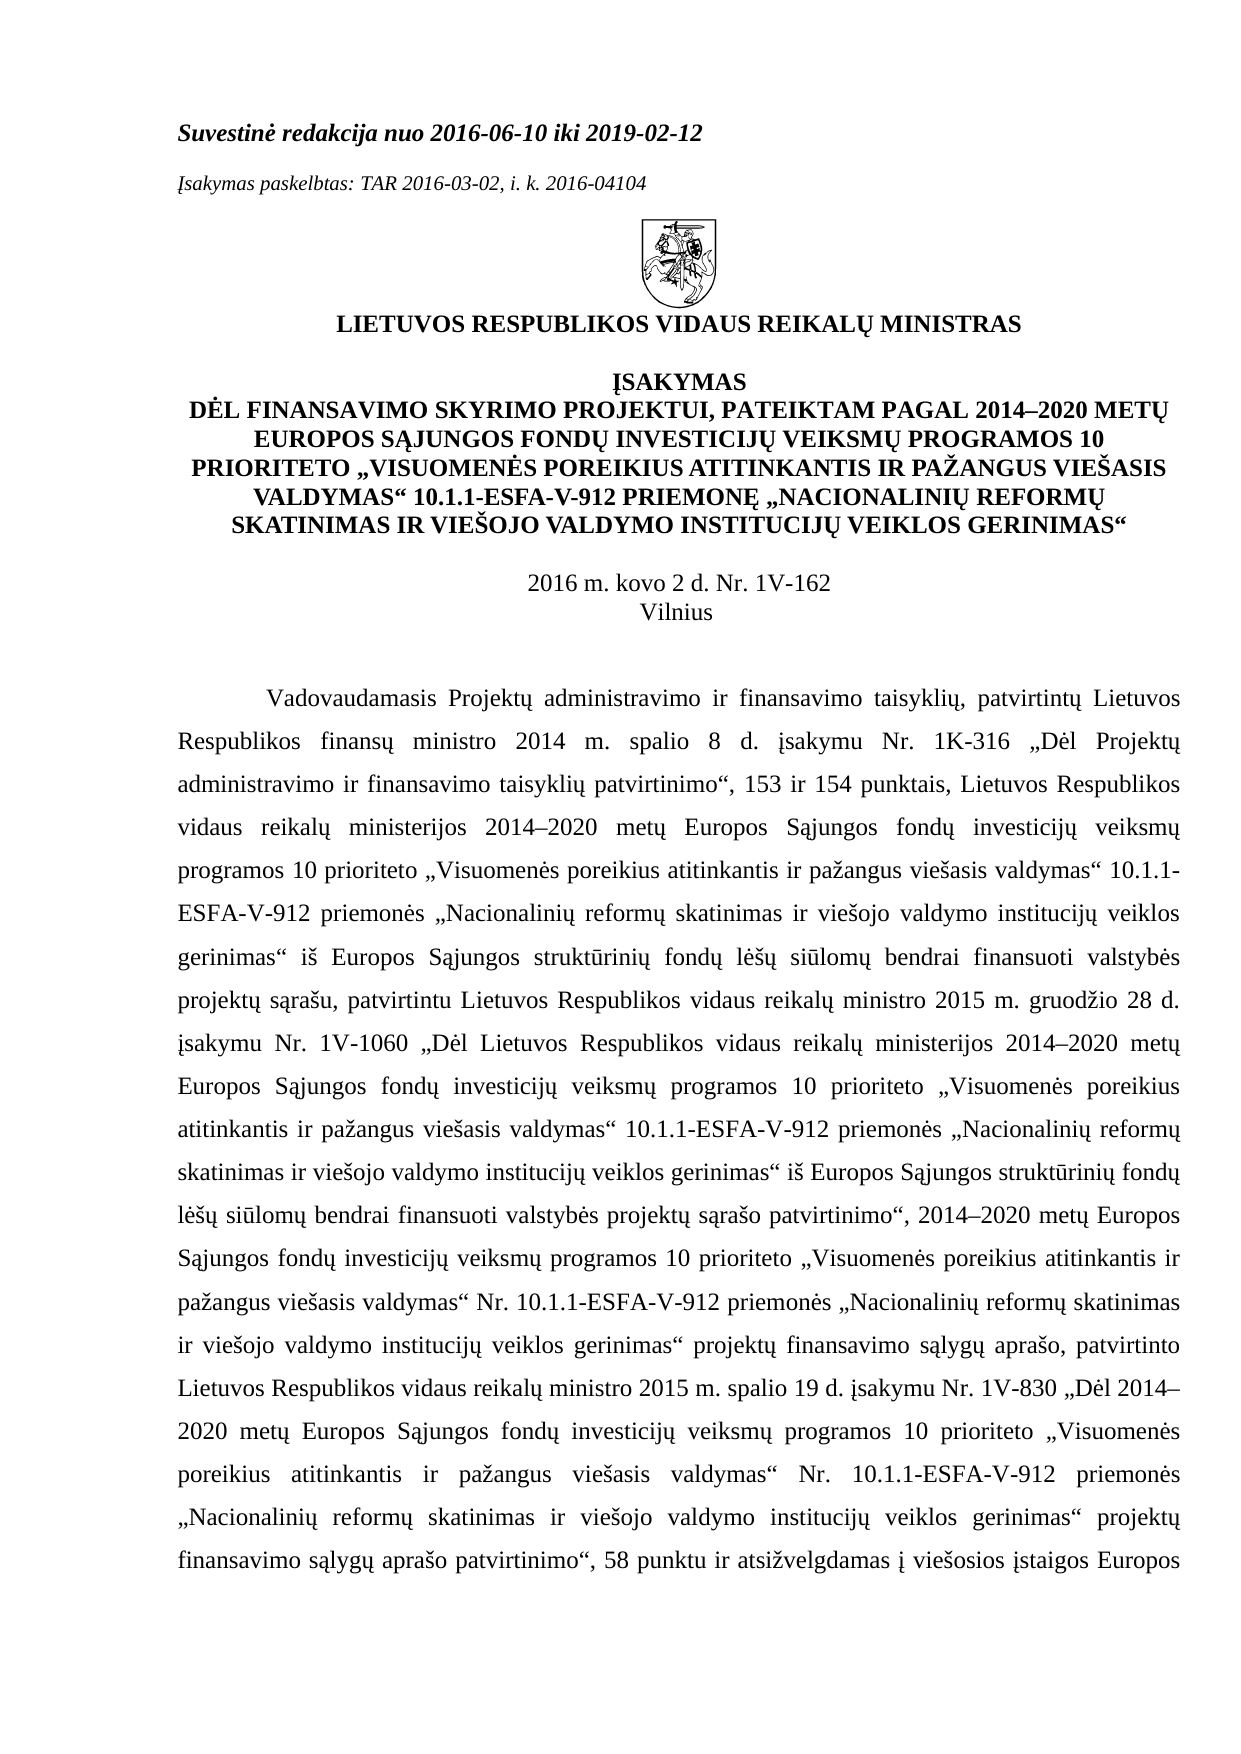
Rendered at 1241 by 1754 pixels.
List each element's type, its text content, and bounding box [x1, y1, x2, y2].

text DĖL FINANSAVIMO SKYRIMO PROJEKTUI, PATEIKTAM PAGAL 2014–2020 METŲ EUROPOS SĄJUNGOS FONDŲ INVESTICIJŲ VEIKSMŲ PROGRAMOS 10 PRIORITETO „VISUOMENĖS POREIKIUS ATITINKANTIS IR PAŽANGUS VIEŠASIS VALDYMAS“ 10.1.1-ESFA-V-912 PRIEMONĘ „NACIONALINIŲ REFORMŲ SKATINIMAS IR VIEŠOJO VALDYMO INSTITUCIJŲ VEIKLOS GERINIMAS“ [177, 395, 1181, 539]
text 2016 m. kovo 2 d. Nr. 1V-162 [177, 568, 1181, 597]
text Vadovaudamasis Projektų administravimo ir finansavimo taisyklių, patvirtintų Lietuvos Respublikos finansų ministro 2014 m. spalio 8 d. įsakymu Nr. 1K-316 „Dėl Projektų administravimo ir finansavimo taisyklių patvirtinimo“, 153 ir 154 punktais, Lietuvos Respublikos vidaus reikalų ministerijos 2014–2020 metų Europos Sąjungos fondų investicijų veiksmų programos 10 prioriteto „Visuomenės poreikius atitinkantis ir pažangus viešasis valdymas“ 10.1.1-ESFA-V-912 priemonės „Nacionalinių reformų skatinimas ir viešojo valdymo institucijų veiklos gerinimas“ iš Europos Sąjungos struktūrinių fondų lėšų siūlomų bendrai finansuoti valstybės projektų sąrašu, patvirtintu Lietuvos Respublikos vidaus reikalų ministro 2015 m. gruodžio 28 d. įsakymu Nr. 1V-1060 „Dėl Lietuvos Respublikos vidaus reikalų ministerijos 2014–2020 metų Europos Sąjungos fondų investicijų veiksmų programos 10 prioriteto „Visuomenės poreikius atitinkantis ir pažangus viešasis valdymas“ 10.1.1-ESFA-V-912 priemonės „Nacionalinių reformų skatinimas ir viešojo valdymo institucijų veiklos gerinimas“ iš Europos Sąjungos struktūrinių fondų lėšų siūlomų bendrai finansuoti valstybės projektų sąrašo patvirtinimo“, 2014–2020 metų Europos Sąjungos fondų investicijų veiksmų programos 10 prioriteto „Visuomenės poreikius atitinkantis ir pažangus viešasis valdymas“ Nr. 10.1.1-ESFA-V-912 priemonės „Nacionalinių reformų skatinimas ir viešojo valdymo institucijų veiklos gerinimas“ projektų finansavimo sąlygų aprašo, patvirtinto Lietuvos Respublikos vidaus reikalų ministro 2015 m. spalio 19 d. įsakymu Nr. 1V-830 „Dėl 2014–2020 metų Europos Sąjungos fondų investicijų veiksmų programos 10 prioriteto „Visuomenės poreikius atitinkantis ir pažangus viešasis valdymas“ Nr. 10.1.1-ESFA-V-912 priemonės „Nacionalinių reformų skatinimas ir viešojo valdymo institucijų veiklos gerinimas“ projektų finansavimo sąlygų aprašo patvirtinimo“, 58 punktu ir atsižvelgdamas į viešosios įstaigos Europos [177, 683, 1181, 1574]
text Suvestinė redakcija nuo 2016-06-10 iki 2019-02-12 [177, 118, 1181, 147]
text ĮSAKYMAS [177, 367, 1181, 395]
text Įsakymas paskelbtas: TAR 2016-03-02, i. k. 2016-04104 [177, 171, 1181, 195]
text LIETUVOS RESPUBLIKOS VIDAUS REIKALŲ MINISTRAS [177, 309, 1181, 338]
text Vilnius [177, 597, 1181, 625]
